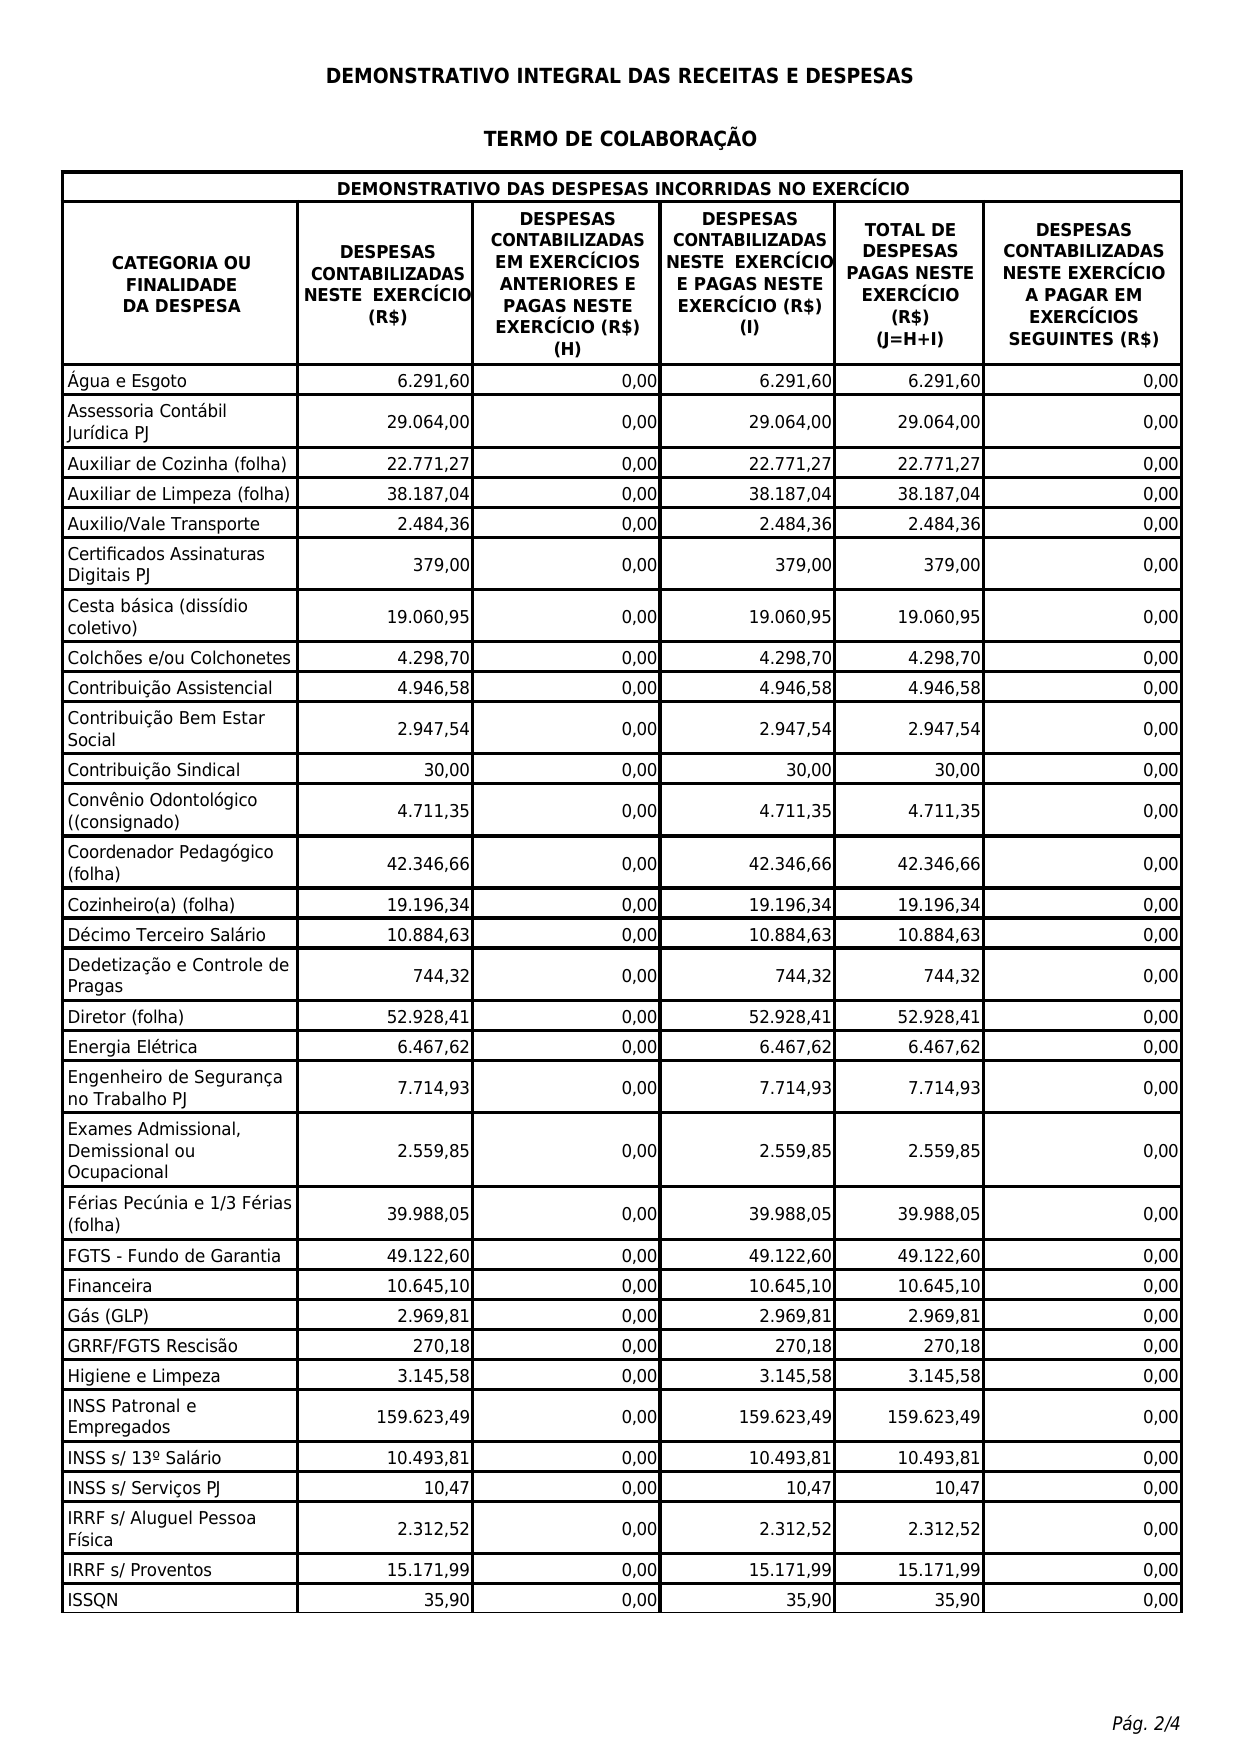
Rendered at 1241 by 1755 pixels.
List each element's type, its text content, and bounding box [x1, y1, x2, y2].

table_cell 10.884,63 [299, 920, 471, 946]
table_cell 379,00 [836, 539, 982, 588]
table_cell 0,00 [985, 479, 1180, 506]
table_cell Engenheiro de Segurança no Trabalho PJ [64, 1062, 296, 1111]
table_header DEMONSTRATIVO DAS DESPESAS INCORRIDAS NO EXERCÍCIO [64, 174, 1180, 200]
table_cell Diretor (folha) [64, 1002, 296, 1029]
table_cell 0,00 [985, 1555, 1180, 1582]
table_cell CATEGORIA OU FINALIDADE DA DESPESA [64, 203, 296, 363]
table_cell 0,00 [474, 396, 658, 446]
table_cell 0,00 [985, 1503, 1180, 1552]
table_cell 270,18 [836, 1331, 982, 1357]
table_cell 0,00 [474, 703, 658, 752]
table_cell Contribuição Sindical [64, 755, 296, 782]
table_cell 0,00 [985, 539, 1180, 588]
table_cell 4.946,58 [836, 673, 982, 700]
table_cell 2.312,52 [662, 1503, 833, 1552]
table_cell 2.947,54 [662, 703, 833, 752]
table_cell 2.559,85 [662, 1114, 833, 1185]
table_cell 2.969,81 [299, 1301, 471, 1327]
table_cell Exames Admissional, Demissional ou Ocupacional [64, 1114, 296, 1185]
table_cell FGTS - Fundo de Garantia [64, 1241, 296, 1267]
table_cell 4.711,35 [662, 785, 833, 834]
table_cell Energia Elétrica [64, 1032, 296, 1059]
table_cell TOTAL DE DESPESAS PAGAS NESTE EXERCÍCIO (R$) (J=H+I) [836, 203, 982, 363]
table_cell Auxiliar de Cozinha (folha) [64, 449, 296, 476]
table_cell 0,00 [474, 1331, 658, 1357]
table_cell Dedetização e Controle de Pragas [64, 950, 296, 999]
table_cell 35,90 [299, 1585, 471, 1612]
table_cell 0,00 [474, 1361, 658, 1387]
table_cell 52.928,41 [836, 1002, 982, 1029]
table_cell 0,00 [474, 1391, 658, 1439]
table_cell 19.060,95 [836, 591, 982, 640]
table_cell 0,00 [985, 950, 1180, 999]
table_cell 39.988,05 [836, 1188, 982, 1237]
table_cell 0,00 [985, 1271, 1180, 1297]
table_cell 0,00 [474, 1241, 658, 1267]
table_cell Financeira [64, 1271, 296, 1297]
table_cell 2.484,36 [662, 509, 833, 536]
table_cell 49.122,60 [299, 1241, 471, 1267]
table_cell 744,32 [836, 950, 982, 999]
table_cell Assessoria Contábil Jurídica PJ [64, 396, 296, 446]
table_cell Auxiliar de Limpeza (folha) [64, 479, 296, 506]
table_cell 10.493,81 [836, 1443, 982, 1469]
table_cell 39.988,05 [662, 1188, 833, 1237]
table_cell Auxilio/Vale Transporte [64, 509, 296, 536]
table_cell 19.196,34 [836, 890, 982, 916]
table_cell 0,00 [985, 1301, 1180, 1327]
table_cell 4.298,70 [836, 643, 982, 670]
table_cell 0,00 [985, 1473, 1180, 1499]
table_cell 0,00 [474, 1555, 658, 1582]
table_cell Convênio Odontológico ((consignado) [64, 785, 296, 834]
table_cell 6.291,60 [662, 366, 833, 393]
table_cell 0,00 [985, 1391, 1180, 1439]
table_cell 30,00 [662, 755, 833, 782]
table_cell 19.060,95 [299, 591, 471, 640]
table_cell 10.645,10 [662, 1271, 833, 1297]
table_cell 3.145,58 [299, 1361, 471, 1387]
table_cell 52.928,41 [662, 1002, 833, 1029]
table_cell 29.064,00 [299, 396, 471, 446]
table_cell 22.771,27 [299, 449, 471, 476]
table_cell 2.947,54 [836, 703, 982, 752]
table_cell 0,00 [985, 890, 1180, 916]
table_cell 0,00 [985, 838, 1180, 886]
table_cell 0,00 [474, 539, 658, 588]
table_cell 7.714,93 [299, 1062, 471, 1111]
table_cell 0,00 [985, 1188, 1180, 1237]
table_cell 42.346,66 [836, 838, 982, 886]
table_cell 38.187,04 [662, 479, 833, 506]
table_cell 4.946,58 [299, 673, 471, 700]
table_cell 2.969,81 [836, 1301, 982, 1327]
table_cell 0,00 [985, 366, 1180, 393]
table_cell 0,00 [474, 1062, 658, 1111]
table_cell 0,00 [985, 1032, 1180, 1059]
table_cell 0,00 [474, 890, 658, 916]
table_cell 30,00 [836, 755, 982, 782]
table_cell 10.645,10 [299, 1271, 471, 1297]
table_cell 6.467,62 [662, 1032, 833, 1059]
table_cell 0,00 [985, 1443, 1180, 1469]
table_cell 159.623,49 [836, 1391, 982, 1439]
table_cell INSS s/ Serviços PJ [64, 1473, 296, 1499]
table_cell 22.771,27 [836, 449, 982, 476]
table_cell 19.196,34 [662, 890, 833, 916]
table_cell 0,00 [474, 591, 658, 640]
table_cell 15.171,99 [836, 1555, 982, 1582]
table_cell 0,00 [985, 509, 1180, 536]
table_cell 4.946,58 [662, 673, 833, 700]
table_cell 15.171,99 [299, 1555, 471, 1582]
table_cell 4.711,35 [836, 785, 982, 834]
table_cell Contribuição Bem Estar Social [64, 703, 296, 752]
table_cell 2.484,36 [836, 509, 982, 536]
table_cell 0,00 [474, 1271, 658, 1297]
table_cell DESPESAS CONTABILIZADAS EM EXERCÍCIOS ANTERIORES E PAGAS NESTE EXERCÍCIO (R$) (H) [474, 203, 658, 363]
table_cell 49.122,60 [836, 1241, 982, 1267]
table_cell 35,90 [662, 1585, 833, 1612]
table_cell 2.312,52 [836, 1503, 982, 1552]
table_cell 7.714,93 [836, 1062, 982, 1111]
table_cell DESPESAS CONTABILIZADAS NESTE EXERCÍCIO E PAGAS NESTE EXERCÍCIO (R$) (I) [662, 203, 833, 363]
table_cell 0,00 [474, 950, 658, 999]
table_cell 0,00 [985, 396, 1180, 446]
table_cell 10.645,10 [836, 1271, 982, 1297]
table_cell 52.928,41 [299, 1002, 471, 1029]
table_cell Higiene e Limpeza [64, 1361, 296, 1387]
table_cell 0,00 [474, 1443, 658, 1469]
subtitle TERMO DE COLABORAÇÃO [48, 127, 1193, 151]
table_cell 0,00 [985, 449, 1180, 476]
table_cell 0,00 [985, 1331, 1180, 1357]
table_cell INSS s/ 13º Salário [64, 1443, 296, 1469]
table_cell 2.559,85 [299, 1114, 471, 1185]
table_cell 29.064,00 [836, 396, 982, 446]
table_cell 6.467,62 [836, 1032, 982, 1059]
table_cell 0,00 [474, 1585, 658, 1612]
table_cell 3.145,58 [836, 1361, 982, 1387]
table_cell 0,00 [474, 366, 658, 393]
table_cell 10.493,81 [299, 1443, 471, 1469]
table_cell 0,00 [474, 1114, 658, 1185]
table_cell 42.346,66 [662, 838, 833, 886]
table_cell 10.884,63 [836, 920, 982, 946]
table_cell 10,47 [836, 1473, 982, 1499]
table_cell 4.298,70 [299, 643, 471, 670]
table_cell 0,00 [474, 755, 658, 782]
table_cell Certiﬁcados Assinaturas Digitais PJ [64, 539, 296, 588]
table_cell Cozinheiro(a) (folha) [64, 890, 296, 916]
table_cell Gás (GLP) [64, 1301, 296, 1327]
table_cell 2.312,52 [299, 1503, 471, 1552]
table_cell 10,47 [299, 1473, 471, 1499]
table_cell 10,47 [662, 1473, 833, 1499]
table_cell 6.291,60 [299, 366, 471, 393]
table_cell 0,00 [985, 920, 1180, 946]
table_cell 0,00 [474, 920, 658, 946]
table_cell 42.346,66 [299, 838, 471, 886]
table_cell Coordenador Pedagógico (folha) [64, 838, 296, 886]
table_cell 15.171,99 [662, 1555, 833, 1582]
table_cell 0,00 [474, 643, 658, 670]
table_cell 0,00 [474, 673, 658, 700]
table_cell 744,32 [662, 950, 833, 999]
table_cell 159.623,49 [299, 1391, 471, 1439]
table_cell Contribuição Assistencial [64, 673, 296, 700]
table_cell 0,00 [985, 1062, 1180, 1111]
table_cell 38.187,04 [299, 479, 471, 506]
table_cell 2.947,54 [299, 703, 471, 752]
table_cell 35,90 [836, 1585, 982, 1612]
table_cell 2.559,85 [836, 1114, 982, 1185]
table_cell 2.969,81 [662, 1301, 833, 1327]
table_cell 10.493,81 [662, 1443, 833, 1469]
table_cell 2.484,36 [299, 509, 471, 536]
table_cell 6.467,62 [299, 1032, 471, 1059]
table_cell 3.145,58 [662, 1361, 833, 1387]
table_cell 379,00 [662, 539, 833, 588]
table_cell 0,00 [474, 509, 658, 536]
table_cell 270,18 [662, 1331, 833, 1357]
table_cell 0,00 [985, 673, 1180, 700]
table_cell Décimo Terceiro Salário [64, 920, 296, 946]
table_cell 270,18 [299, 1331, 471, 1357]
table_cell DESPESAS CONTABILIZADAS NESTE EXERCÍCIO (R$) [299, 203, 471, 363]
table_cell 0,00 [474, 1188, 658, 1237]
table_cell 10.884,63 [662, 920, 833, 946]
table_cell 4.711,35 [299, 785, 471, 834]
table_cell 159.623,49 [662, 1391, 833, 1439]
table_cell IRRF s/ Aluguel Pessoa Física [64, 1503, 296, 1552]
table_cell 38.187,04 [836, 479, 982, 506]
table_cell 0,00 [985, 755, 1180, 782]
table_cell ISSQN [64, 1585, 296, 1612]
table_cell 0,00 [985, 643, 1180, 670]
table_cell 744,32 [299, 950, 471, 999]
table_cell 19.196,34 [299, 890, 471, 916]
table_cell 0,00 [474, 449, 658, 476]
table_cell 0,00 [474, 1503, 658, 1552]
table_cell 30,00 [299, 755, 471, 782]
table_cell 0,00 [474, 785, 658, 834]
table_cell 0,00 [985, 1361, 1180, 1387]
table_cell IRRF s/ Proventos [64, 1555, 296, 1582]
table_cell Colchões e/ou Colchonetes [64, 643, 296, 670]
table_cell 0,00 [985, 1002, 1180, 1029]
table_cell 0,00 [985, 1241, 1180, 1267]
table_cell 7.714,93 [662, 1062, 833, 1111]
table_cell 0,00 [985, 703, 1180, 752]
table_cell 0,00 [985, 1585, 1180, 1612]
table_cell Férias Pecúnia e 1/3 Férias (folha) [64, 1188, 296, 1237]
table_cell Água e Esgoto [64, 366, 296, 393]
table_cell 0,00 [474, 1032, 658, 1059]
table_cell 6.291,60 [836, 366, 982, 393]
table_cell INSS Patronal e Empregados [64, 1391, 296, 1439]
table_cell DESPESAS CONTABILIZADAS NESTE EXERCÍCIO A PAGAR EM EXERCÍCIOS SEGUINTES (R$) [985, 203, 1180, 363]
table_cell 22.771,27 [662, 449, 833, 476]
table_cell 0,00 [985, 785, 1180, 834]
table_cell 379,00 [299, 539, 471, 588]
table_cell 0,00 [474, 1301, 658, 1327]
table_cell 49.122,60 [662, 1241, 833, 1267]
table_cell Cesta básica (dissídio coletivo) [64, 591, 296, 640]
table_cell 4.298,70 [662, 643, 833, 670]
table_cell 19.060,95 [662, 591, 833, 640]
table_cell 39.988,05 [299, 1188, 471, 1237]
table_cell 0,00 [474, 479, 658, 506]
table_cell 0,00 [474, 1002, 658, 1029]
table_cell 0,00 [474, 1473, 658, 1499]
table_cell GRRF/FGTS Rescisão [64, 1331, 296, 1357]
table_cell 29.064,00 [662, 396, 833, 446]
table_cell 0,00 [985, 591, 1180, 640]
table_cell 0,00 [474, 838, 658, 886]
table_cell 0,00 [985, 1114, 1180, 1185]
